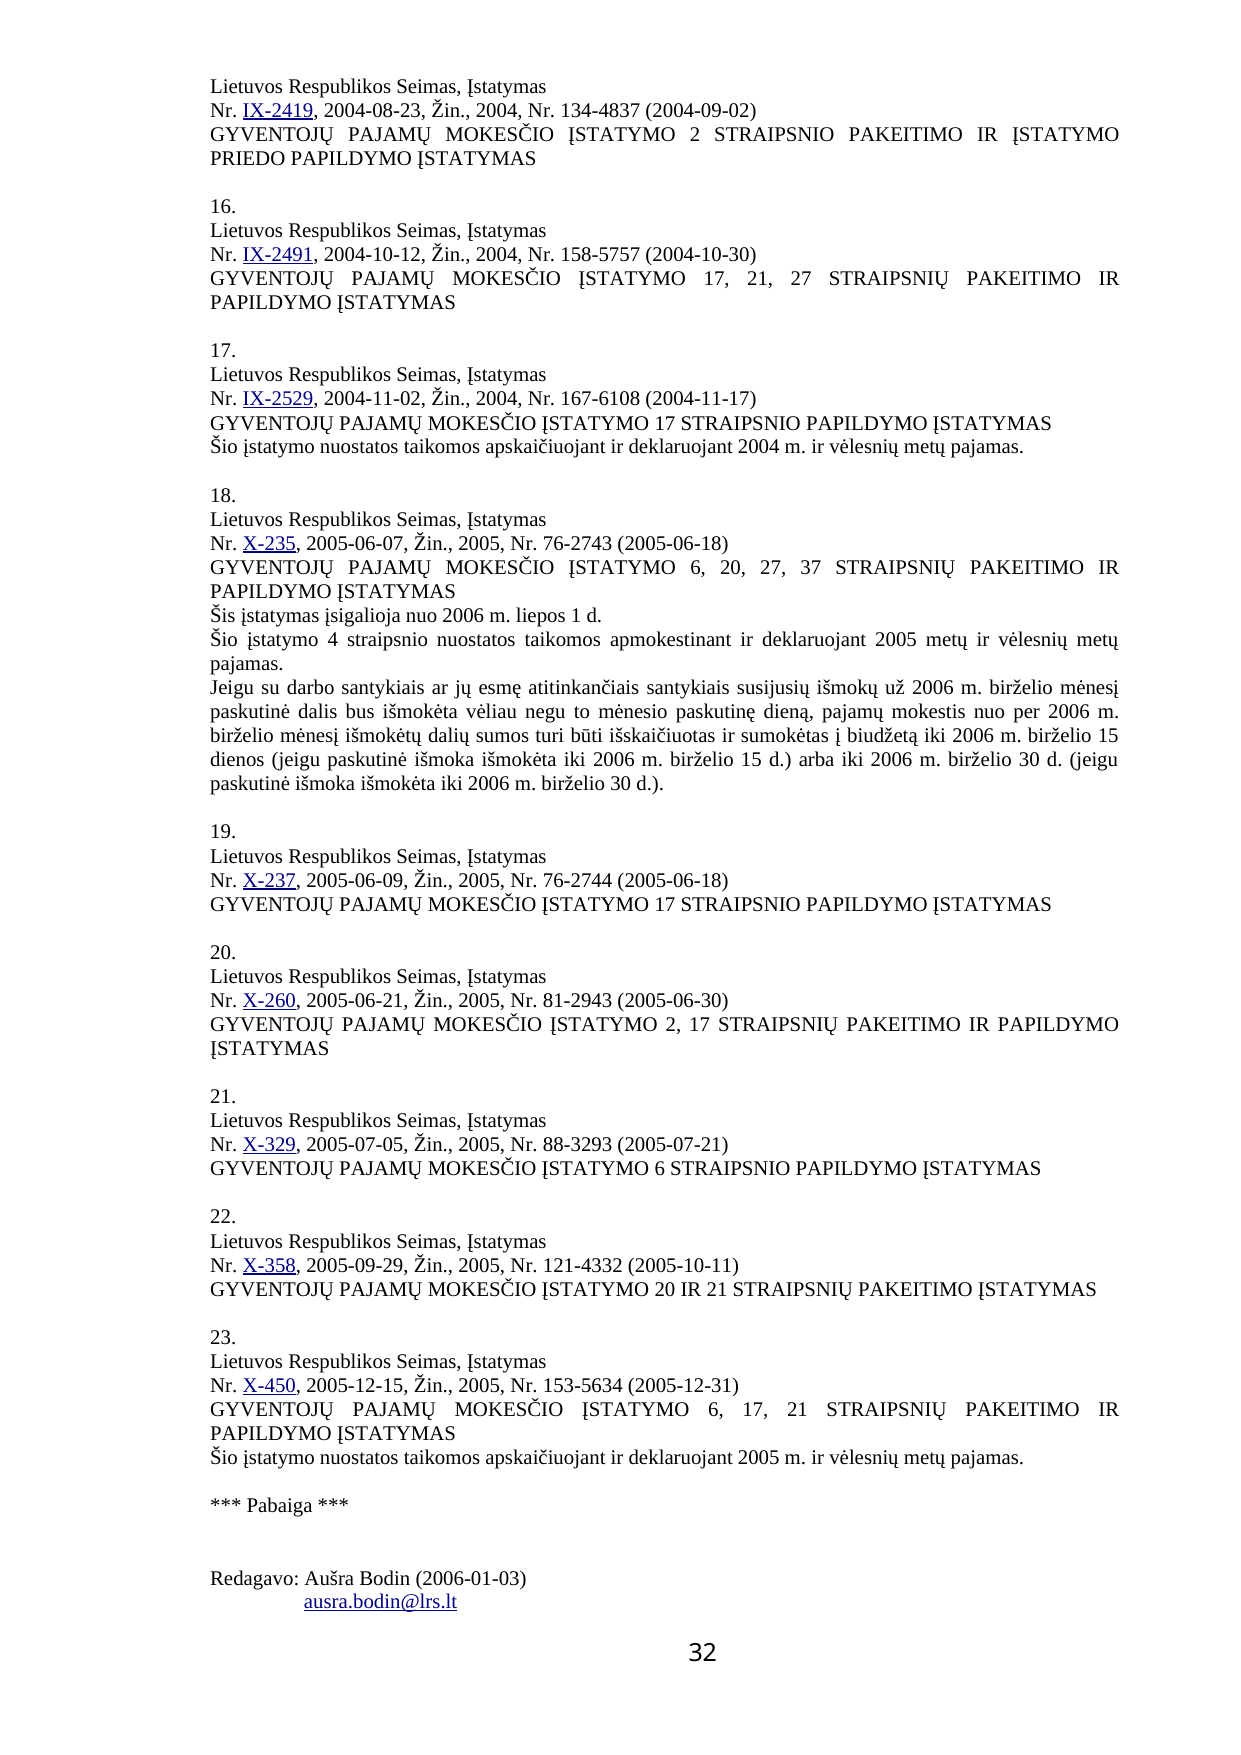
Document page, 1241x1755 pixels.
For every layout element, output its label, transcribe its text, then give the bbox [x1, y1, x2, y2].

text Nr. X-450, 2005-12-15, Žin., 2005, Nr. 153-5634 (2005-12-31) [210, 1373, 1120, 1397]
text Lietuvos Respublikos Seimas, Įstatymas [210, 843, 1120, 868]
text GYVENTOJŲ PAJAMŲ MOKESČIO ĮSTATYMO 20 IR 21 STRAIPSNIŲ PAKEITIMO ĮSTATYMAS [210, 1277, 1120, 1301]
text GYVENTOJŲ PAJAMŲ MOKESČIO ĮSTATYMO 2 STRAIPSNIO PAKEITIMO IR ĮSTATYMO PRIEDO PAPILDYMO ĮSTATYMAS [210, 122, 1120, 170]
text Šio įstatymo 4 straipsnio nuostatos taikomos apmokestinant ir deklaruojant 2005 metų ir vėlesnių metų pajamas. [210, 627, 1120, 675]
text Nr. IX-2529, 2004-11-02, Žin., 2004, Nr. 167-6108 (2004-11-17) [210, 386, 1120, 410]
text Redagavo: Aušra Bodin (2006-01-03) [210, 1565, 1120, 1589]
text 21. [210, 1084, 1120, 1108]
text Lietuvos Respublikos Seimas, Įstatymas [210, 73, 1120, 98]
text 16. [210, 194, 1120, 218]
text Nr. IX-2491, 2004-10-12, Žin., 2004, Nr. 158-5757 (2004-10-30) [210, 242, 1120, 266]
text GYVENTOJŲ PAJAMŲ MOKESČIO ĮSTATYMO 6, 17, 21 STRAIPSNIŲ PAKEITIMO IR PAPILDYMO ĮSTATYMAS [210, 1397, 1120, 1445]
text GYVENTOJŲ PAJAMŲ MOKESČIO ĮSTATYMO 6, 20, 27, 37 STRAIPSNIŲ PAKEITIMO IR PAPILDYMO ĮSTATYMAS [210, 555, 1120, 603]
text Lietuvos Respublikos Seimas, Įstatymas [210, 1108, 1120, 1132]
text Nr. IX-2419, 2004-08-23, Žin., 2004, Nr. 134-4837 (2004-09-02) [210, 98, 1120, 122]
text 17. [210, 338, 1120, 362]
text Lietuvos Respublikos Seimas, Įstatymas [210, 1349, 1120, 1373]
text GYVENTOJŲ PAJAMŲ MOKESČIO ĮSTATYMO 17 STRAIPSNIO PAPILDYMO ĮSTATYMAS [210, 410, 1120, 434]
text 23. [210, 1325, 1120, 1349]
text Nr. X-235, 2005-06-07, Žin., 2005, Nr. 76-2743 (2005-06-18) [210, 531, 1120, 555]
text Lietuvos Respublikos Seimas, Įstatymas [210, 218, 1120, 242]
text Lietuvos Respublikos Seimas, Įstatymas [210, 507, 1120, 531]
text 18. [210, 483, 1120, 507]
text ausra.bodin@lrs.lt [210, 1589, 1120, 1613]
text Lietuvos Respublikos Seimas, Įstatymas [210, 362, 1120, 386]
text 22. [210, 1204, 1120, 1228]
text Nr. X-358, 2005-09-29, Žin., 2005, Nr. 121-4332 (2005-10-11) [210, 1253, 1120, 1277]
text Nr. X-329, 2005-07-05, Žin., 2005, Nr. 88-3293 (2005-07-21) [210, 1132, 1120, 1156]
text Nr. X-260, 2005-06-21, Žin., 2005, Nr. 81-2943 (2005-06-30) [210, 988, 1120, 1012]
text GYVENTOJŲ PAJAMŲ MOKESČIO ĮSTATYMO 17, 21, 27 STRAIPSNIŲ PAKEITIMO IR PAPILDYMO ĮSTATYMAS [210, 266, 1120, 314]
text GYVENTOJŲ PAJAMŲ MOKESČIO ĮSTATYMO 2, 17 STRAIPSNIŲ PAKEITIMO IR PAPILDYMO ĮSTATYMAS [210, 1012, 1120, 1060]
text Lietuvos Respublikos Seimas, Įstatymas [210, 1228, 1120, 1253]
text GYVENTOJŲ PAJAMŲ MOKESČIO ĮSTATYMO 17 STRAIPSNIO PAPILDYMO ĮSTATYMAS [210, 892, 1120, 916]
text Šio įstatymo nuostatos taikomos apskaičiuojant ir deklaruojant 2005 m. ir vėlesnių metų pajamas. [210, 1445, 1120, 1469]
text Jeigu su darbo santykiais ar jų esmę atitinkančiais santykiais susijusių išmokų už 2006 m. birželio mėnesį paskutinė dalis bus išmokėta vėliau negu to mėnesio paskutinę dieną, pajamų mokestis nuo per 2006 m. birželio mėnesį išmokėtų dalių sumos turi būti išskaičiuotas ir sumokėtas į biudžetą iki 2006 m. birželio 15 dienos (jeigu paskutinė išmoka išmokėta iki 2006 m. birželio 15 d.) arba iki 2006 m. birželio 30 d. (jeigu paskutinė išmoka išmokėta iki 2006 m. birželio 30 d.). [210, 675, 1120, 795]
text 19. [210, 819, 1120, 843]
text 20. [210, 940, 1120, 964]
text Nr. X-237, 2005-06-09, Žin., 2005, Nr. 76-2744 (2005-06-18) [210, 868, 1120, 892]
text Šio įstatymo nuostatos taikomos apskaičiuojant ir deklaruojant 2004 m. ir vėlesnių metų pajamas. [210, 434, 1120, 458]
text Lietuvos Respublikos Seimas, Įstatymas [210, 964, 1120, 988]
text Šis įstatymas įsigalioja nuo 2006 m. liepos 1 d. [210, 603, 1120, 627]
text GYVENTOJŲ PAJAMŲ MOKESČIO ĮSTATYMO 6 STRAIPSNIO PAPILDYMO ĮSTATYMAS [210, 1156, 1120, 1180]
text *** Pabaiga *** [210, 1493, 1120, 1517]
